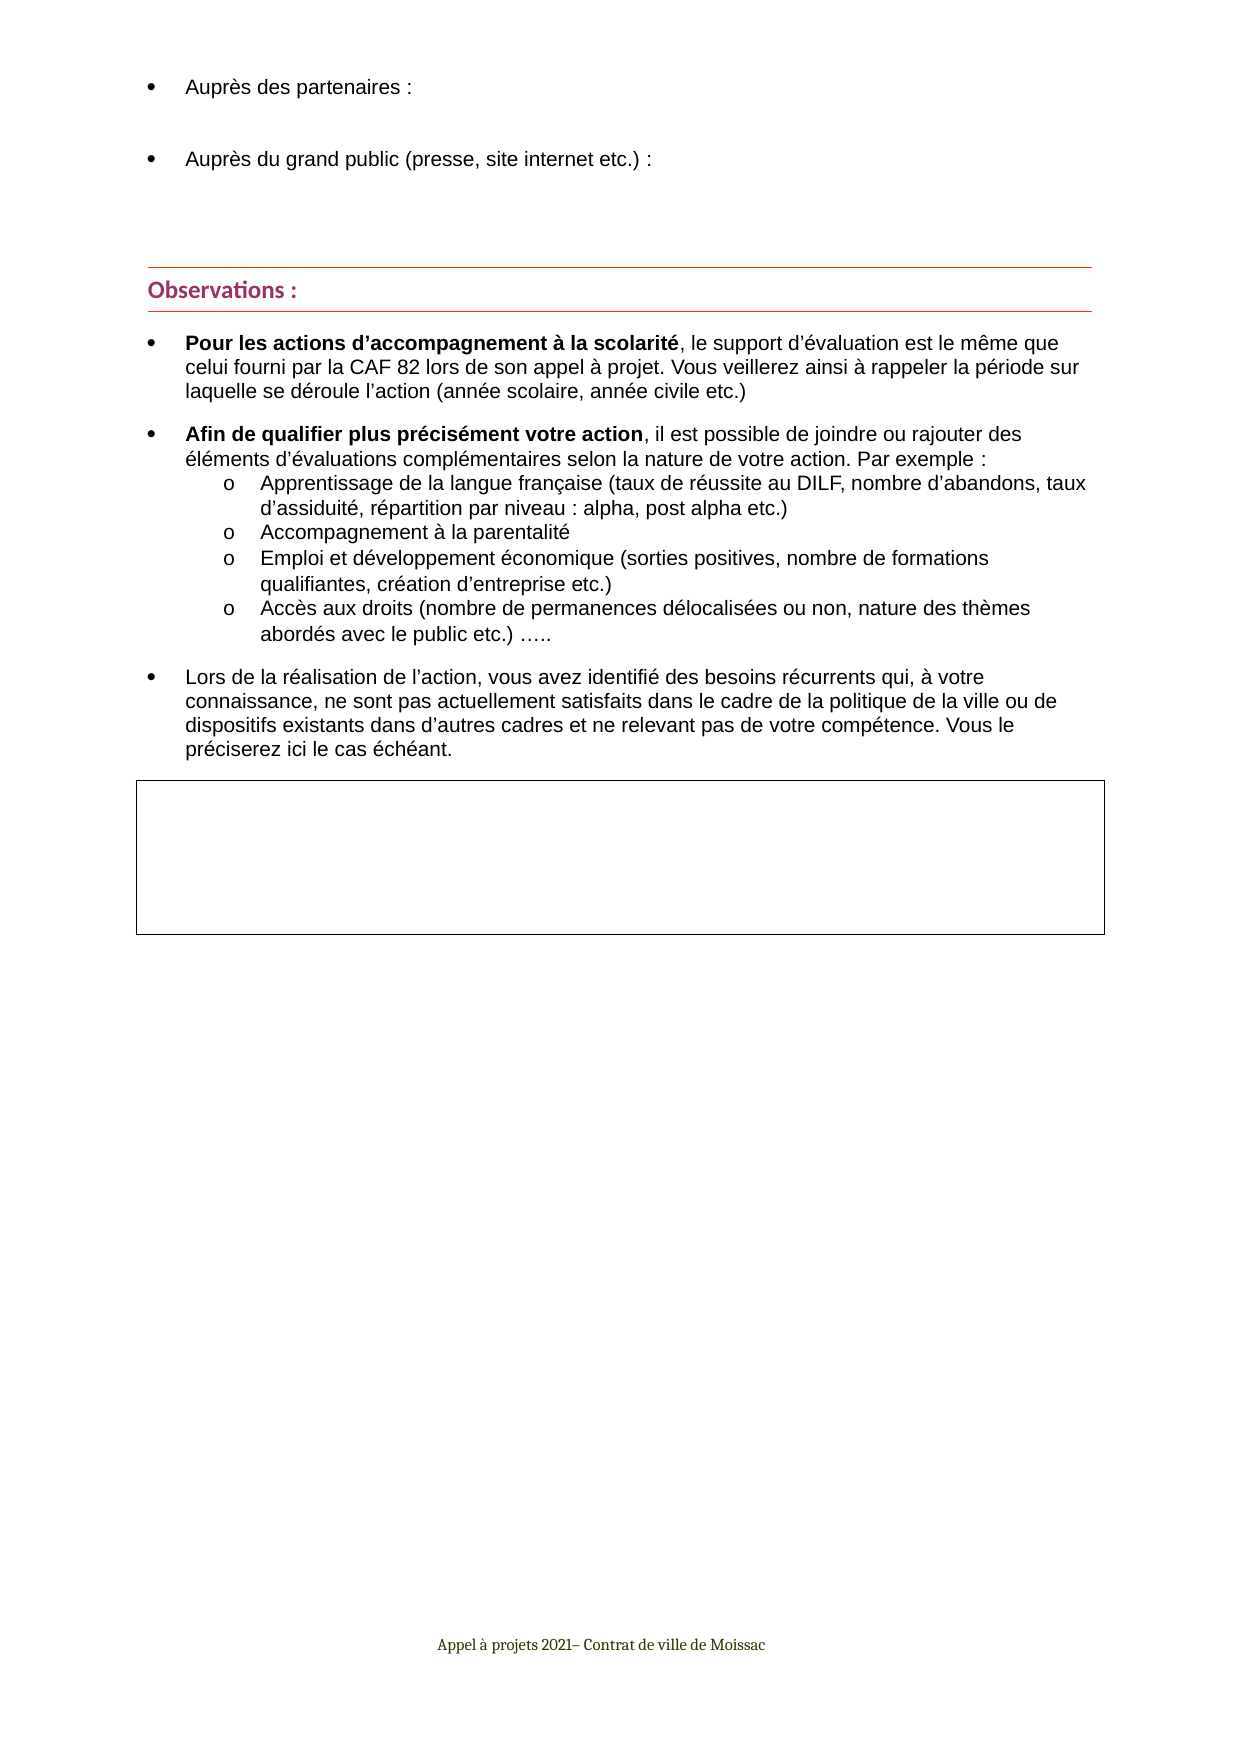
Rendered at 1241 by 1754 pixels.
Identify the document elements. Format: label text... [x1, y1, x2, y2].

list Accès aux droits (nombre de permanences délocalisées ou non, nature des thèmes abordés avec le public etc.) ….. [223, 596, 1092, 646]
list Auprès des partenaires : [148, 75, 1092, 99]
text Observations : [148, 268, 1092, 311]
list Accompagnement à la parentalité [223, 520, 1092, 546]
list Afin de qualifier plus précisément votre action, il est possible de joindre ou rajouter des éléments d’évaluations complémentaires selon la nature de votre action. Par exemple : [148, 422, 1092, 470]
table_header [137, 781, 1104, 934]
list Pour les actions d’accompagnement à la scolarité, le support d’évaluation est le même que celui fourni par la CAF 82 lors de son appel à projet. Vous veillerez ainsi à rappeler la période sur laquelle se déroule l’action (année scolaire, année civile etc.) [148, 331, 1092, 403]
list Auprès du grand public (presse, site internet etc.) : [148, 147, 1092, 171]
list Apprentissage de la langue française (taux de réussite au DILF, nombre d’abandons, taux d’assiduité, répartition par niveau : alpha, post alpha etc.) [223, 470, 1092, 520]
list Lors de la réalisation de l’action, vous avez identifié des besoins récurrents qui, à votre connaissance, ne sont pas actuellement satisfaits dans le cadre de la politique de la ville ou de dispositifs existants dans d’autres cadres et ne relevant pas de votre compétence. Vous le préciserez ici le cas échéant. [148, 665, 1092, 761]
list Emploi et développement économique (sorties positives, nombre de formations qualifiantes, création d’entreprise etc.) [223, 546, 1092, 596]
